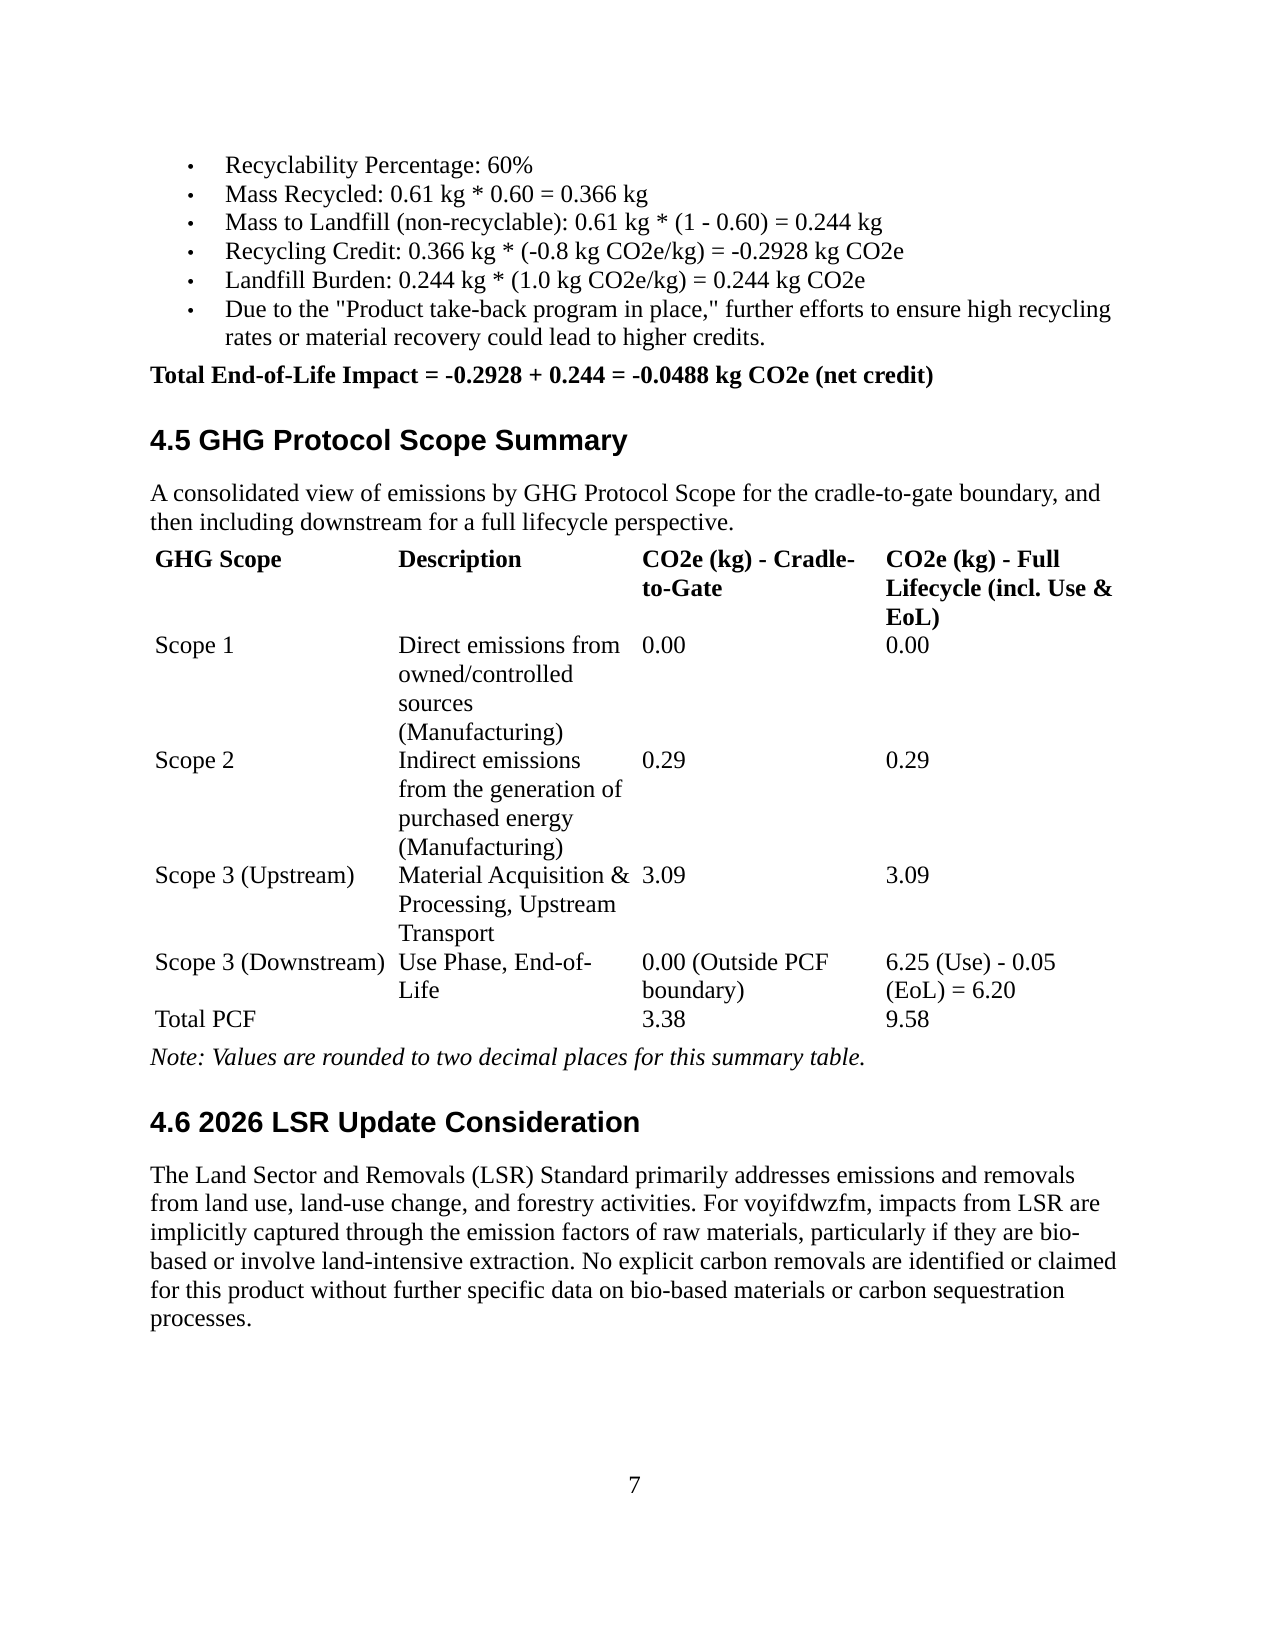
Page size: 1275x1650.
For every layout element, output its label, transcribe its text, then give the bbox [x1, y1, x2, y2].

list Recyclability Percentage: 60% [187, 150, 1125, 179]
table_cell [394, 1004, 637, 1033]
table_cell Material Acquisition & Processing, Upstream Transport [394, 861, 637, 947]
table_cell 6.25 (Use) - 0.05 (EoL) = 6.20 [881, 947, 1125, 1004]
text Note: Values are rounded to two decimal places for this summary table. [150, 1042, 1125, 1071]
text The Land Sector and Removals (LSR) Standard primarily addresses emissions and removals from land use, land-use change, and forestry activities. For voyifdwzfm, impacts from LSR are implicitly captured through the emission factors of raw materials, particularly if they are bio-based or involve land-intensive extraction. No explicit carbon removals are identified or claimed for this product without further specific data on bio-based materials or carbon sequestration processes. [150, 1160, 1125, 1332]
table_cell 0.00 [638, 631, 881, 746]
table_cell Direct emissions from owned/controlled sources (Manufacturing) [394, 631, 637, 746]
list Due to the "Product take-back program in place," further efforts to ensure high recycling rates or material recovery could lead to higher credits. [187, 294, 1125, 351]
list Landfill Burden: 0.244 kg * (1.0 kg CO2e/kg) = 0.244 kg CO2e [187, 265, 1125, 294]
list Mass Recycled: 0.61 kg * 0.60 = 0.366 kg [187, 179, 1125, 207]
list Mass to Landfill (non-recyclable): 0.61 kg * (1 - 0.60) = 0.244 kg [187, 207, 1125, 236]
table_cell 9.58 [881, 1004, 1125, 1033]
table_header Description [394, 544, 637, 631]
subtitle 4.5 GHG Protocol Scope Summary [150, 423, 1125, 456]
table_header CO2e (kg) - Cradle-to-Gate [638, 544, 881, 631]
text Total End-of-Life Impact = -0.2928 + 0.244 = -0.0488 kg CO2e (net credit) [150, 360, 1125, 389]
table_cell Indirect emissions from the generation of purchased energy (Manufacturing) [394, 746, 637, 861]
table_cell 0.00 [881, 631, 1125, 746]
table_header CO2e (kg) - Full Lifecycle (incl. Use & EoL) [881, 544, 1125, 631]
table_header GHG Scope [150, 544, 394, 631]
table_cell 0.00 (Outside PCF boundary) [638, 947, 881, 1004]
table_cell Total PCF [150, 1004, 394, 1033]
table_cell Scope 1 [150, 631, 394, 746]
table_cell 3.38 [638, 1004, 881, 1033]
list Recycling Credit: 0.366 kg * (-0.8 kg CO2e/kg) = -0.2928 kg CO2e [187, 236, 1125, 265]
table_cell Scope 3 (Upstream) [150, 861, 394, 947]
table_cell Use Phase, End-of-Life [394, 947, 637, 1004]
table_cell 3.09 [881, 861, 1125, 947]
table_cell 0.29 [881, 746, 1125, 861]
text A consolidated view of emissions by GHG Protocol Scope for the cradle-to-gate boundary, and then including downstream for a full lifecycle perspective. [150, 478, 1125, 535]
table_cell Scope 3 (Downstream) [150, 947, 394, 1004]
table_cell 3.09 [638, 861, 881, 947]
table_cell 0.29 [638, 746, 881, 861]
subtitle 4.6 2026 LSR Update Consideration [150, 1105, 1125, 1138]
table_cell Scope 2 [150, 746, 394, 861]
